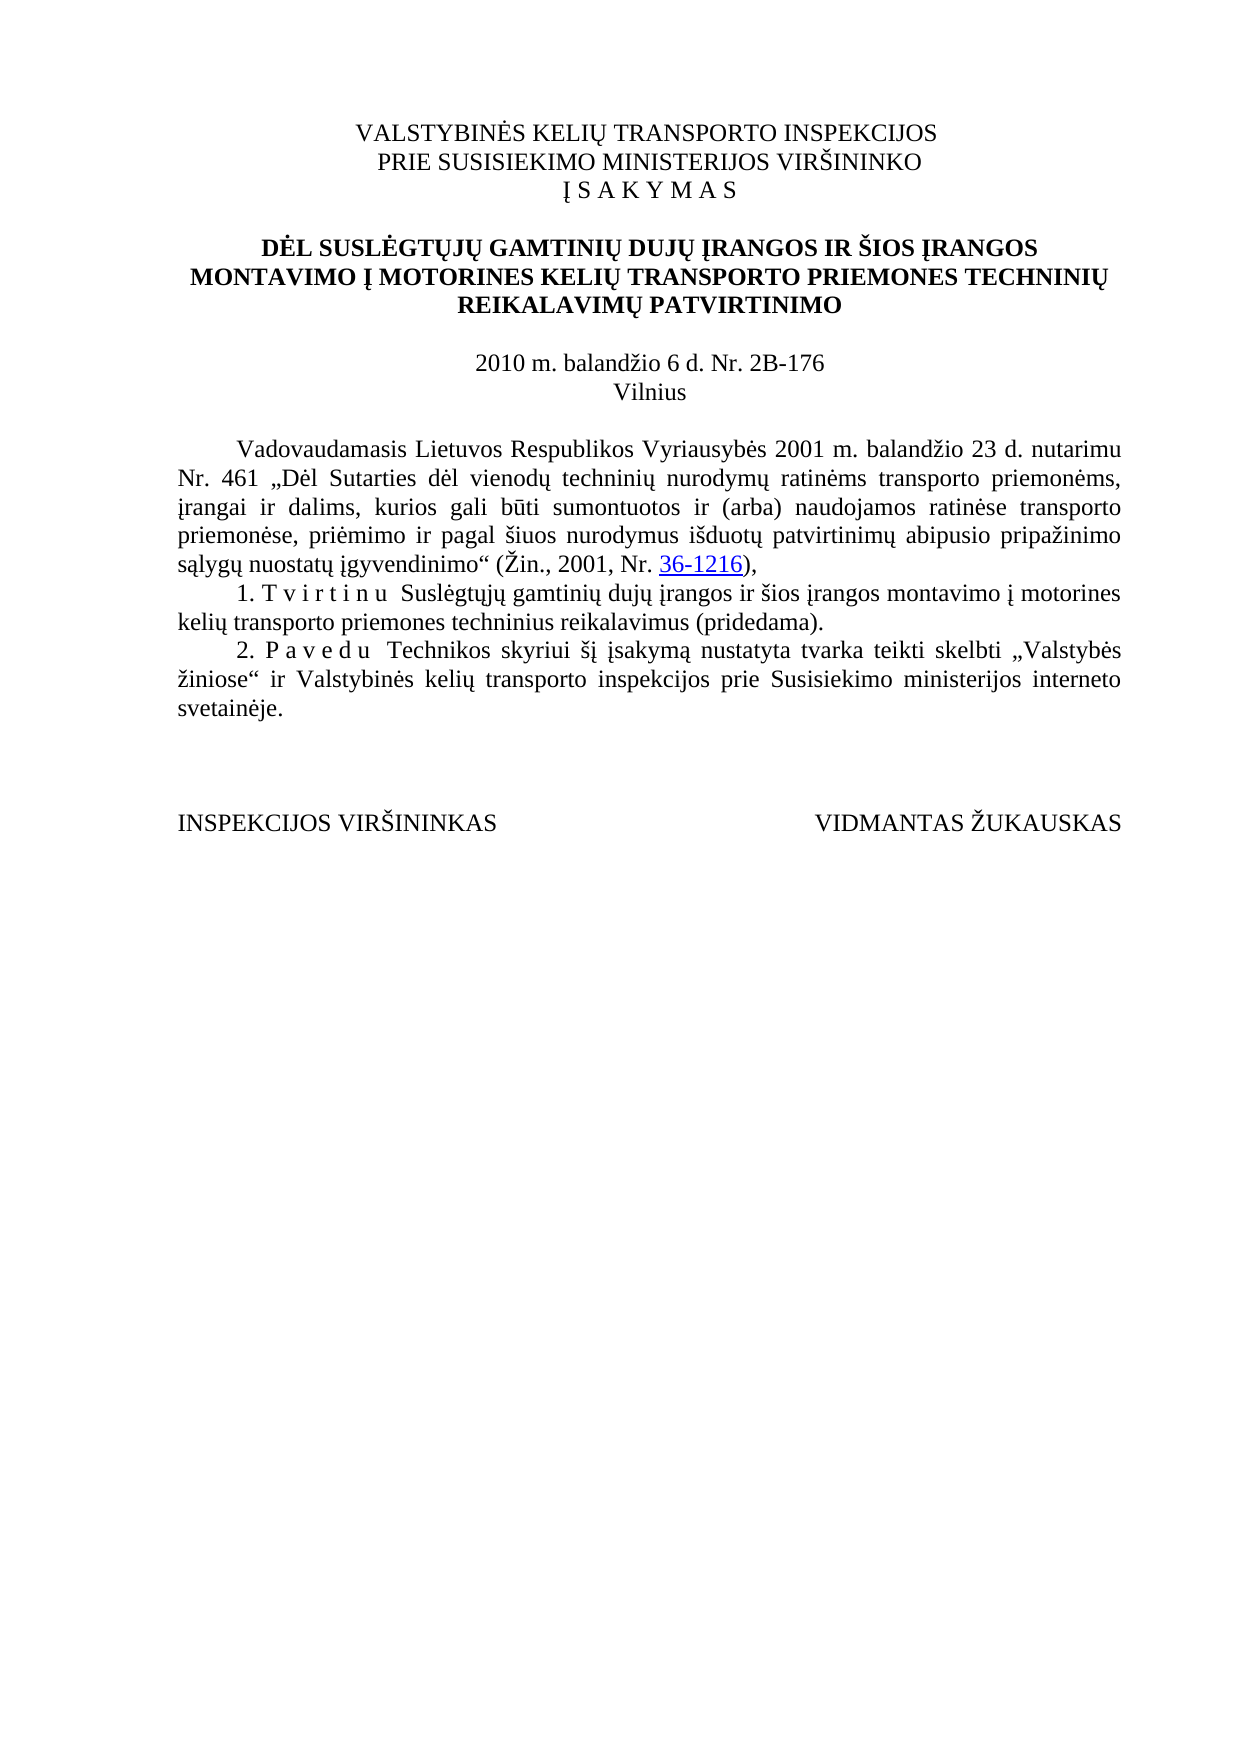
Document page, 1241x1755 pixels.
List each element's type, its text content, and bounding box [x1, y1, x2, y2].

text VALSTYBINĖS KELIŲ TRANSPORTO INSPEKCIJOS [177, 118, 1122, 147]
text 1. Tvirtinu Suslėgtųjų gamtinių dujų įrangos ir šios įrangos montavimo į motorines kelių transporto priemones techninius reikalavimus (pridedama). [177, 578, 1122, 636]
text 2. Pavedu Technikos skyriui šį įsakymą nustatyta tvarka teikti skelbti „Valstybės žiniose“ ir Valstybinės kelių transporto inspekcijos prie Susisiekimo ministerijos interneto svetainėje. [177, 636, 1122, 722]
text Inspekcijos viršininkas Vidmantas Žukauskas [177, 808, 1122, 837]
text ĮSAKYMAS [177, 176, 1122, 204]
text PRIE SUSISIEKIMO MINISTERIJOS VIRŠININKO [177, 147, 1122, 176]
text Vilnius [177, 377, 1122, 406]
text DĖL SUSLĖGTŲJŲ GAMTINIŲ DUJŲ ĮRANGOS IR ŠIOS ĮRANGOS MONTAVIMO Į MOTORINES KELIŲ TRANSPORTO PRIEMONES TECHNINIŲ REIKALAVIMŲ PATVIRTINIMO [177, 233, 1122, 319]
text 2010 m. balandžio 6 d. Nr. 2B-176 [177, 348, 1122, 377]
text Vadovaudamasis Lietuvos Respublikos Vyriausybės 2001 m. balandžio 23 d. nutarimu Nr. 461 „Dėl Sutarties dėl vienodų techninių nurodymų ratinėms transporto priemonėms, įrangai ir dalims, kurios gali būti sumontuotos ir (arba) naudojamos ratinėse transporto priemonėse, priėmimo ir pagal šiuos nurodymus išduotų patvirtinimų abipusio pripažinimo sąlygų nuostatų įgyvendinimo“ (Žin., 2001, Nr. 36-1216), [177, 434, 1122, 578]
